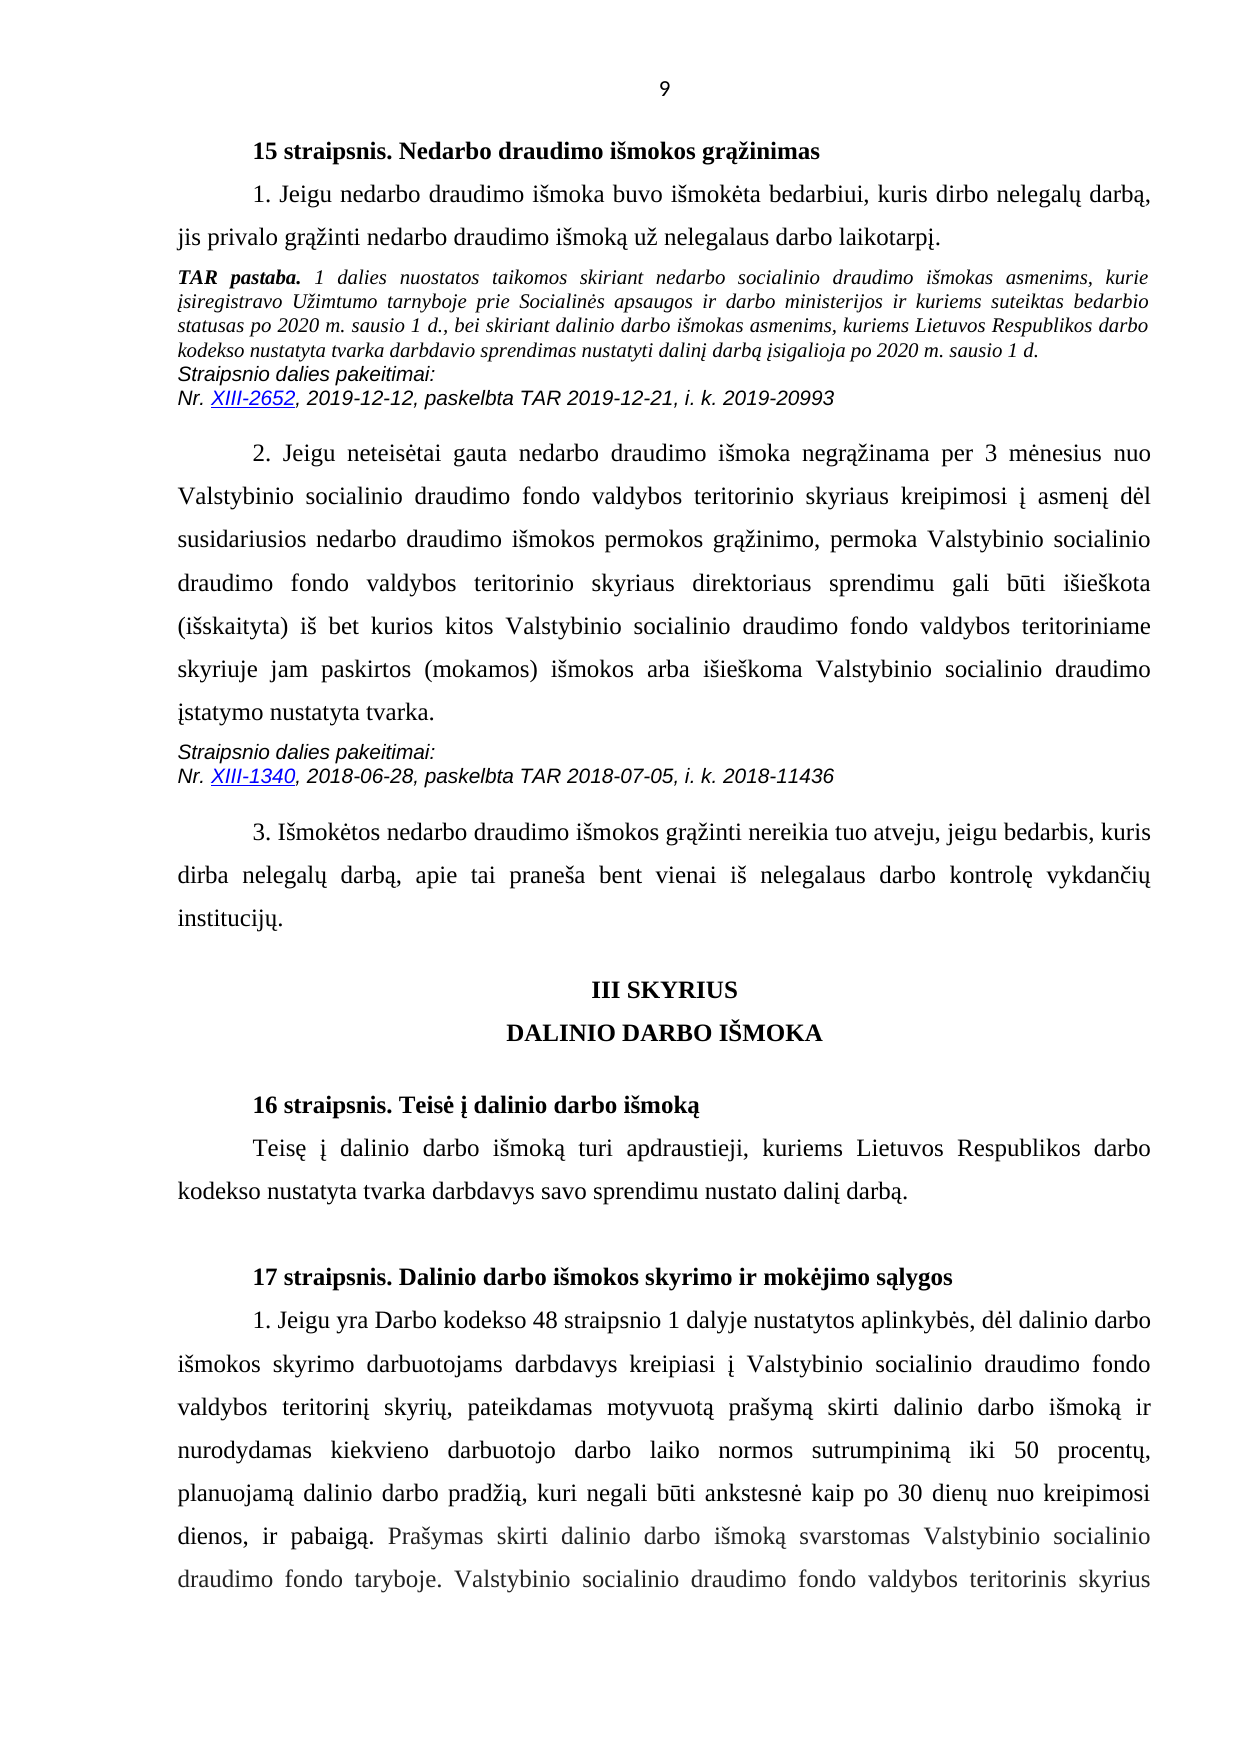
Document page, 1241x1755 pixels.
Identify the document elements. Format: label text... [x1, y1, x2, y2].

text 3. Išmokėtos nedarbo draudimo išmokos grąžinti nereikia tuo atveju, jeigu bedarbis, kuris dirba nelegalų darbą, apie tai praneša bent vienai iš nelegalaus darbo kontrolę vykdančių institucijų. [177, 817, 1152, 932]
text Nr. XIII-2652, 2019-12-12, paskelbta TAR 2019-12-21, i. k. 2019-20993 [177, 386, 1152, 409]
text Straipsnio dalies pakeitimai: [177, 740, 1152, 764]
text Nr. XIII-1340, 2018-06-28, paskelbta TAR 2018-07-05, i. k. 2018-11436 [177, 764, 1152, 788]
text 17 straipsnis. Dalinio darbo išmokos skyrimo ir mokėjimo sąlygos [177, 1262, 1152, 1291]
text 16 straipsnis. Teisė į dalinio darbo išmoką [177, 1090, 1152, 1119]
text DALINIO DARBO IŠMOKA [177, 1018, 1152, 1047]
text 1. Jeigu yra Darbo kodekso 48 straipsnio 1 dalyje nustatytos aplinkybės, dėl dalinio darbo išmokos skyrimo darbuotojams darbdavys kreipiasi į Valstybinio socialinio draudimo fondo valdybos teritorinį skyrių, pateikdamas motyvuotą prašymą skirti dalinio darbo išmoką ir nurodydamas kiekvieno darbuotojo darbo laiko normos sutrumpinimą iki 50 procentų, planuojamą dalinio darbo pradžią, kuri negali būti ankstesnė kaip po 30 dienų nuo kreipimosi dienos, ir pabaigą. Prašymas skirti dalinio darbo išmoką svarstomas Valstybinio socialinio draudimo fondo taryboje. Valstybinio socialinio draudimo fondo valdybos teritorinis skyrius [177, 1306, 1152, 1593]
text Teisę į dalinio darbo išmoką turi apdraustieji, kuriems Lietuvos Respublikos darbo kodekso nustatyta tvarka darbdavys savo sprendimu nustato dalinį darbą. [177, 1133, 1152, 1205]
text 1. Jeigu nedarbo draudimo išmoka buvo išmokėta bedarbiui, kuris dirbo nelegalų darbą, jis privalo grąžinti nedarbo draudimo išmoką už nelegalaus darbo laikotarpį. [177, 179, 1152, 251]
text 2. Jeigu neteisėtai gauta nedarbo draudimo išmoka negrąžinama per 3 mėnesius nuo Valstybinio socialinio draudimo fondo valdybos teritorinio skyriaus kreipimosi į asmenį dėl susidariusios nedarbo draudimo išmokos permokos grąžinimo, permoka Valstybinio socialinio draudimo fondo valdybos teritorinio skyriaus direktoriaus sprendimu gali būti išieškota (išskaityta) iš bet kurios kitos Valstybinio socialinio draudimo fondo valdybos teritoriniame skyriuje jam paskirtos (mokamos) išmokos arba išieškoma Valstybinio socialinio draudimo įstatymo nustatyta tvarka. [177, 438, 1152, 726]
text III SKYRIUS [177, 975, 1152, 1004]
text 15 straipsnis. Nedarbo draudimo išmokos grąžinimas [177, 136, 1152, 165]
text TAR pastaba. 1 dalies nuostatos taikomos skiriant nedarbo socialinio draudimo išmokas asmenims, kurie įsiregistravo Užimtumo tarnyboje prie Socialinės apsaugos ir darbo ministerijos ir kuriems suteiktas bedarbio statusas po 2020 m. sausio 1 d., bei skiriant dalinio darbo išmokas asmenims, kuriems Lietuvos Respublikos darbo kodekso nustatyta tvarka darbdavio sprendimas nustatyti dalinį darbą įsigalioja po 2020 m. sausio 1 d. [177, 265, 1152, 362]
text Straipsnio dalies pakeitimai: [177, 362, 1152, 386]
